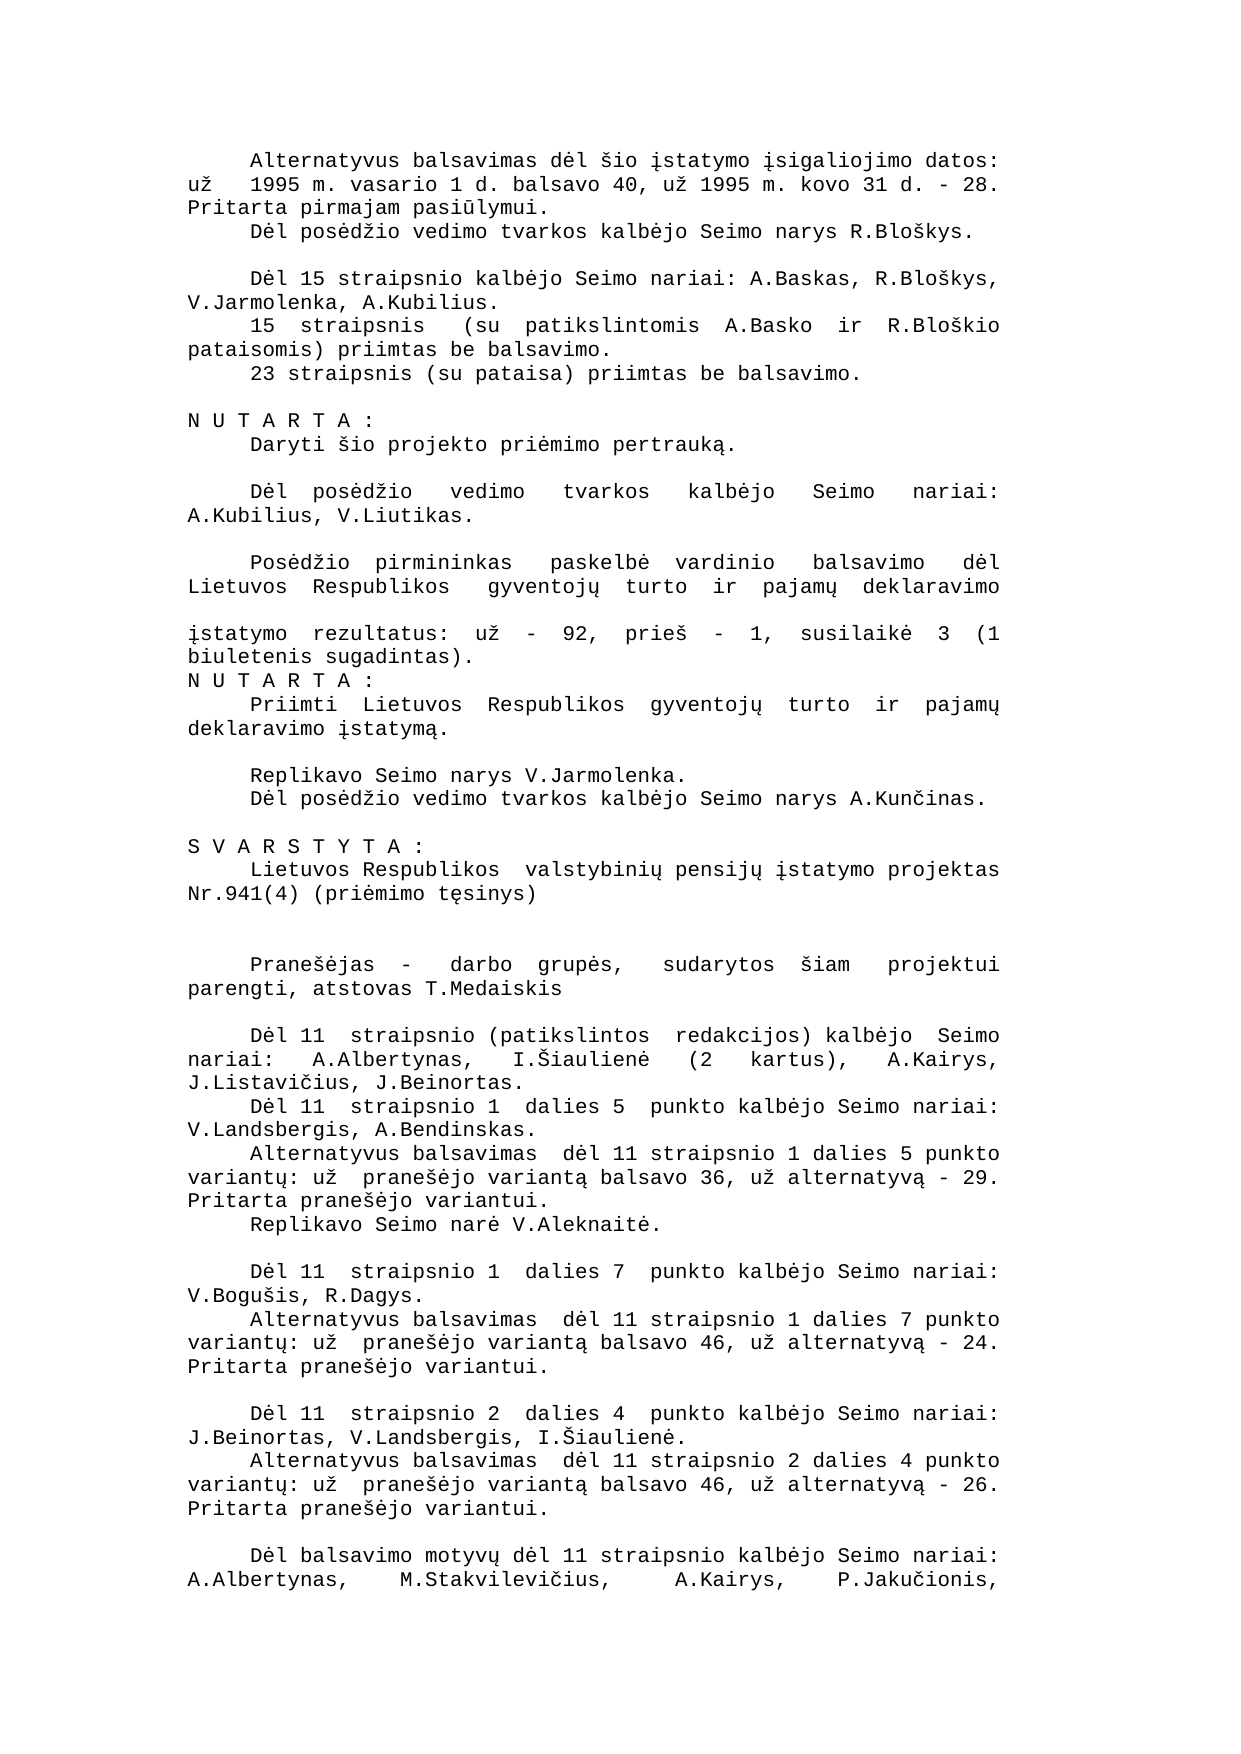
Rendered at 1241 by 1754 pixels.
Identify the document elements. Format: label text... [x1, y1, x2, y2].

text Alternatyvus balsavimas dėl šio įstatymo įsigaliojimo datos: [187, 150, 1053, 174]
text nariai: A.Albertynas, I.Šiaulienė (2 kartus), A.Kairys, [187, 1048, 1053, 1072]
text Dėl posėdžio vedimo tvarkos kalbėjo Seimo narys R.Bloškys. [187, 221, 1053, 244]
text Dėl 11 straipsnio 1 dalies 7 punkto kalbėjo Seimo nariai: [187, 1261, 1053, 1285]
text už 1995 m. vasario 1 d. balsavo 40, už 1995 m. kovo 31 d. - 28. [187, 174, 1053, 197]
text V.Landsbergis, A.Bendinskas. [187, 1119, 1053, 1143]
text Alternatyvus balsavimas dėl 11 straipsnio 1 dalies 5 punkto [187, 1143, 1053, 1167]
text Lietuvos Respublikos valstybinių pensijų įstatymo projektas [187, 859, 1053, 883]
text variantų: už pranešėjo variantą balsavo 46, už alternatyvą - 26. [187, 1474, 1053, 1498]
text parengti, atstovas T.Medaiskis [187, 978, 1053, 1001]
text Priimti Lietuvos Respublikos gyventojų turto ir pajamų [187, 694, 1053, 717]
text J.Beinortas, V.Landsbergis, I.Šiaulienė. [187, 1427, 1053, 1451]
text A.Albertynas, M.Stakvilevičius, A.Kairys, P.Jakučionis, [187, 1569, 1053, 1592]
text S V A R S T Y T A : [187, 836, 1053, 859]
text Pritarta pirmajam pasiūlymui. [187, 197, 1053, 221]
text Daryti šio projekto priėmimo pertrauką. [187, 434, 1053, 457]
text Nr.941(4) (priėmimo tęsinys) [187, 883, 1053, 907]
text Pranešėjas - darbo grupės, sudarytos šiam projektui [187, 954, 1053, 978]
text Pritarta pranešėjo variantui. [187, 1190, 1053, 1214]
text Dėl 11 straipsnio (patikslintos redakcijos) kalbėjo Seimo [187, 1025, 1053, 1048]
text Posėdžio pirmininkas paskelbė vardinio balsavimo dėl [187, 552, 1053, 576]
text Alternatyvus balsavimas dėl 11 straipsnio 1 dalies 7 punkto [187, 1309, 1053, 1332]
text Pritarta pranešėjo variantui. [187, 1356, 1053, 1379]
text J.Listavičius, J.Beinortas. [187, 1072, 1053, 1096]
text N U T A R T A : [187, 410, 1053, 434]
text Dėl 11 straipsnio 2 dalies 4 punkto kalbėjo Seimo nariai: [187, 1403, 1053, 1427]
text biuletenis sugadintas). [187, 647, 1053, 670]
text 15 straipsnis (su patikslintomis A.Basko ir R.Bloškio [187, 316, 1053, 339]
text N U T A R T A : [187, 670, 1053, 694]
text Dėl 11 straipsnio 1 dalies 5 punkto kalbėjo Seimo nariai: [187, 1096, 1053, 1119]
text Replikavo Seimo narys V.Jarmolenka. [187, 765, 1053, 788]
text variantų: už pranešėjo variantą balsavo 46, už alternatyvą - 24. [187, 1332, 1053, 1356]
text Dėl posėdžio vedimo tvarkos kalbėjo Seimo narys A.Kunčinas. [187, 788, 1053, 812]
text V.Bogušis, R.Dagys. [187, 1285, 1053, 1309]
text įstatymo rezultatus: už - 92, prieš - 1, susilaikė 3 (1 [187, 623, 1053, 647]
text Dėl posėdžio vedimo tvarkos kalbėjo Seimo nariai: [187, 481, 1053, 505]
text V.Jarmolenka, A.Kubilius. [187, 292, 1053, 316]
text pataisomis) priimtas be balsavimo. [187, 339, 1053, 363]
text deklaravimo įstatymą. [187, 717, 1053, 741]
text Lietuvos Respublikos gyventojų turto ir pajamų deklaravimo [187, 576, 1053, 599]
text Alternatyvus balsavimas dėl 11 straipsnio 2 dalies 4 punkto [187, 1451, 1053, 1474]
text 23 straipsnis (su pataisa) priimtas be balsavimo. [187, 363, 1053, 386]
text Dėl balsavimo motyvų dėl 11 straipsnio kalbėjo Seimo nariai: [187, 1545, 1053, 1569]
text A.Kubilius, V.Liutikas. [187, 505, 1053, 528]
text Dėl 15 straipsnio kalbėjo Seimo nariai: A.Baskas, R.Bloškys, [187, 268, 1053, 292]
text Pritarta pranešėjo variantui. [187, 1498, 1053, 1521]
text Replikavo Seimo narė V.Aleknaitė. [187, 1214, 1053, 1238]
text variantų: už pranešėjo variantą balsavo 36, už alternatyvą - 29. [187, 1167, 1053, 1190]
